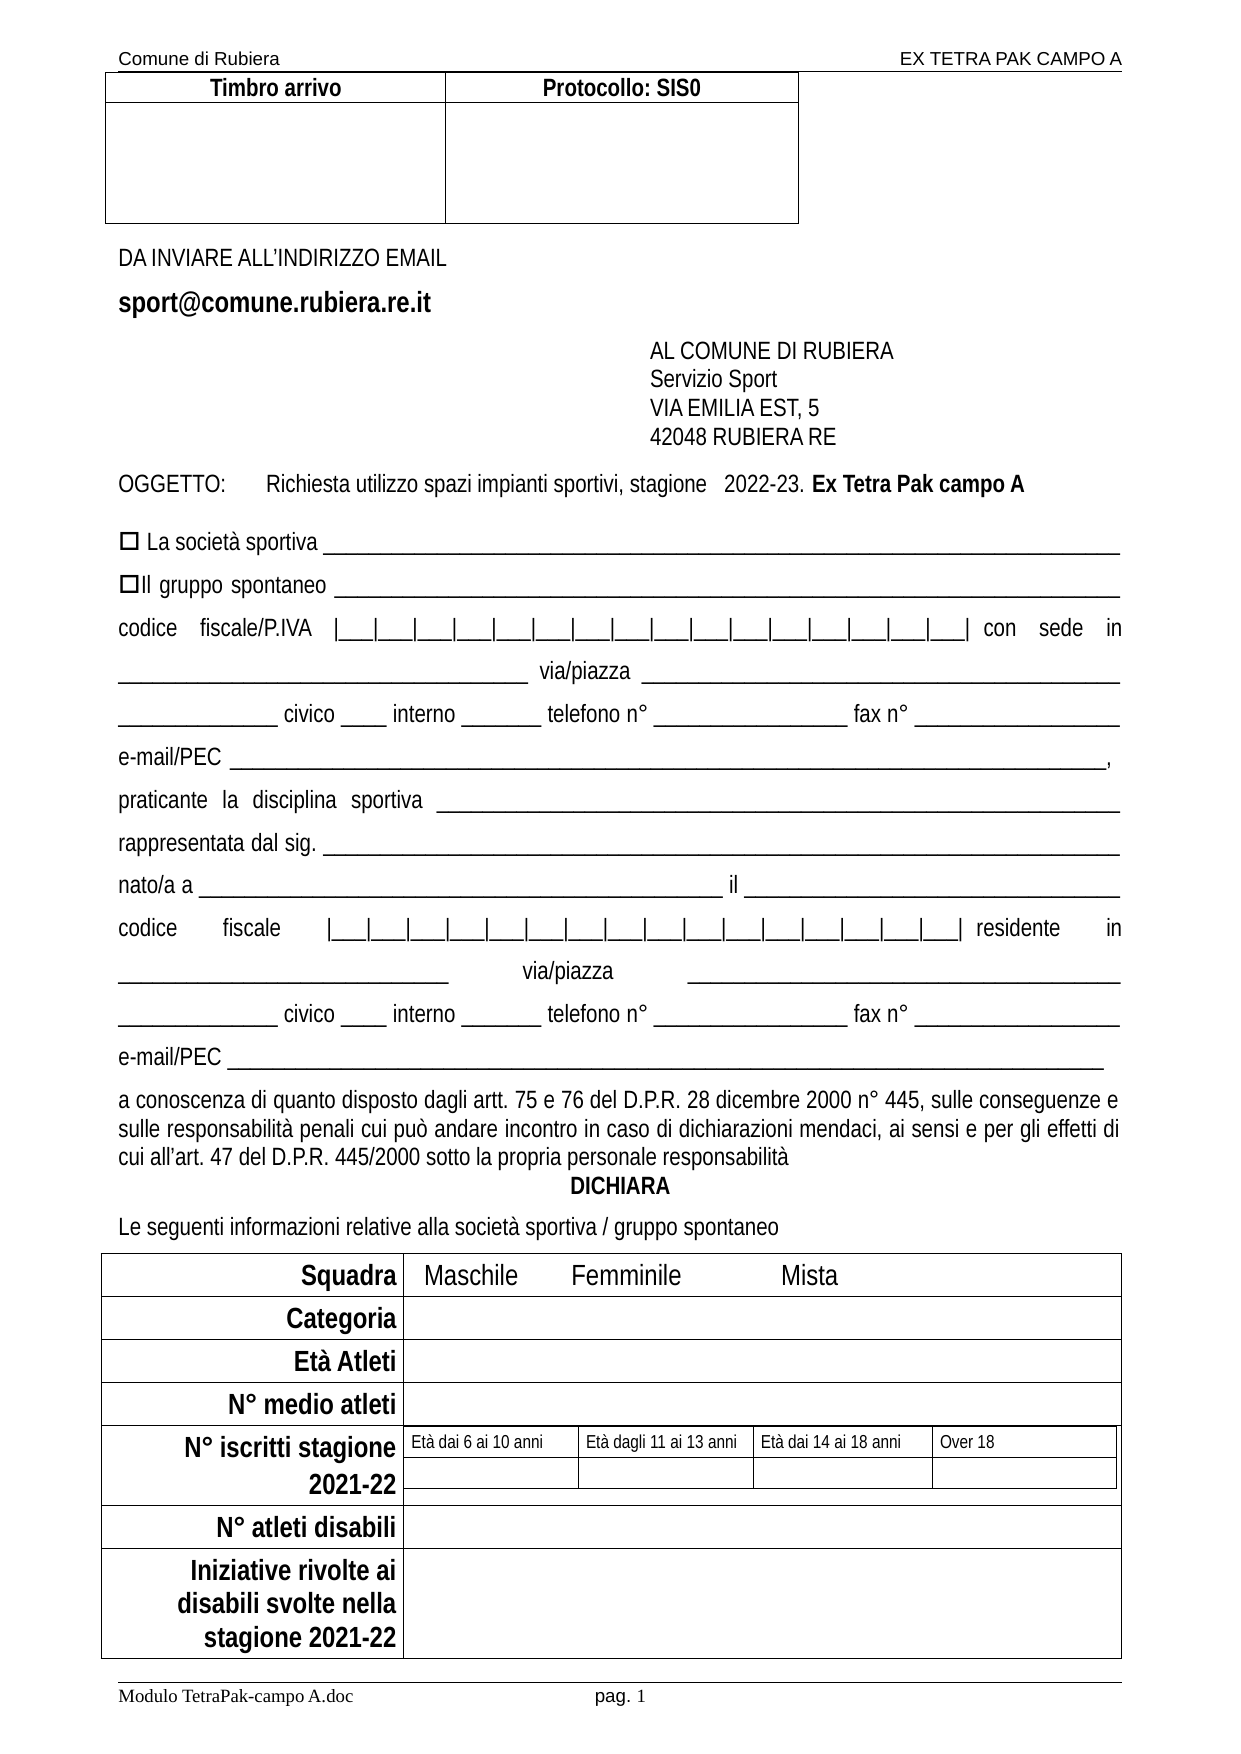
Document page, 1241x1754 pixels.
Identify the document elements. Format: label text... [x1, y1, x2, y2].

text OGGETTO: Richiesta utilizzo spazi impianti sportivi, stagione 2022-23. Ex Tetra Pak campo A [118, 469, 1122, 498]
table_cell [446, 103, 798, 222]
table_cell N° medio atleti [102, 1383, 403, 1424]
table_cell [404, 1297, 1121, 1339]
table_cell [1122, 1339, 1126, 1382]
table_cell [404, 1549, 1121, 1657]
subtitle VIA EMILIA EST, 5 [650, 393, 1122, 422]
subtitle Servizio Sport [650, 364, 1122, 393]
subtitle AL COMUNE DI RUBIERA [650, 336, 1122, 364]
table_cell [404, 1383, 1121, 1424]
table_header Timbro arrivo [106, 73, 445, 102]
table_header Età dai 6 ai 10 anni [404, 1427, 578, 1457]
table_header Età dai 14 ai 18 anni [754, 1427, 932, 1457]
table_cell N° atleti disabili [102, 1506, 403, 1548]
table_header Squadra [102, 1254, 403, 1296]
table_header Età dagli 11 ai 13 anni [579, 1427, 753, 1457]
table_cell Iniziative rivolte ai disabili svolte nella stagione 2021-22 [102, 1549, 403, 1657]
table_cell [1122, 1296, 1126, 1339]
table_cell [1122, 1425, 1126, 1505]
table_cell N° iscritti stagione 2021-22 [102, 1426, 403, 1505]
table_cell [1122, 1505, 1126, 1548]
table_header Over 18 [933, 1427, 1116, 1457]
table_cell [404, 1458, 578, 1487]
table_cell [106, 103, 445, 222]
table_cell [579, 1458, 753, 1487]
text DICHIARA [118, 1171, 1122, 1200]
table_header Protocollo: SIS0 [446, 73, 798, 102]
subtitle 42048 RUBIERA RE [650, 422, 1122, 450]
table_cell [754, 1458, 932, 1487]
table_cell Categoria [102, 1297, 403, 1339]
table_header Maschile Femminile Mista [404, 1254, 1121, 1296]
table_header [1122, 1253, 1126, 1296]
text a conoscenza di quanto disposto dagli artt. 75 e 76 del D.P.R. 28 dicembre 2000 n° 445, sulle conseguenze e sulle responsabilità penali cui può andare incontro in caso di dichiarazioni mendaci, ai sensi e per gli effetti di cui all’art. 47 del D.P.R. 445/2000 sotto la propria personale responsabilità [118, 1085, 1122, 1171]
table_cell [404, 1426, 1121, 1505]
table_cell Età Atleti [102, 1340, 403, 1382]
text Le seguenti informazioni relative alla società sportiva / gruppo spontaneo [118, 1212, 1122, 1241]
text  La società sportiva ______________________________________________________________________ Il gruppo spontaneo _____________________________________________________________________ codice fiscale/P.IVA |___|___|___|___|___|___|___|___|___|___|___|___|___|___|___|___|_con sede in ____________________________________ via/piazza __________________________________________ ______________ civico ____ interno _______ telefono n° _________________ fax n° __________________ e-mail/PEC _____________________________________________________________________________, praticante la disciplina sportiva ____________________________________________________________ rappresentata dal sig. ______________________________________________________________________ nato/a a ______________________________________________ il _________________________________ codice fiscale |___|___|___|___|___|___|___|___|___|___|___|___|___|___|___|___|_residente in _____________________________ via/piazza ______________________________________ ______________ civico ____ interno _______ telefono n° _________________ fax n° __________________ e-mail/PEC _____________________________________________________________________________ [118, 527, 1122, 1071]
table_cell [404, 1506, 1121, 1548]
table_cell [1122, 1548, 1126, 1657]
table_cell [404, 1340, 1121, 1382]
text DA INVIARE ALL’INDIRIZZO EMAIL [118, 243, 1122, 271]
table_cell [1122, 1382, 1126, 1424]
table_cell [933, 1458, 1116, 1487]
text sport@comune.rubiera.re.it [118, 286, 1122, 319]
